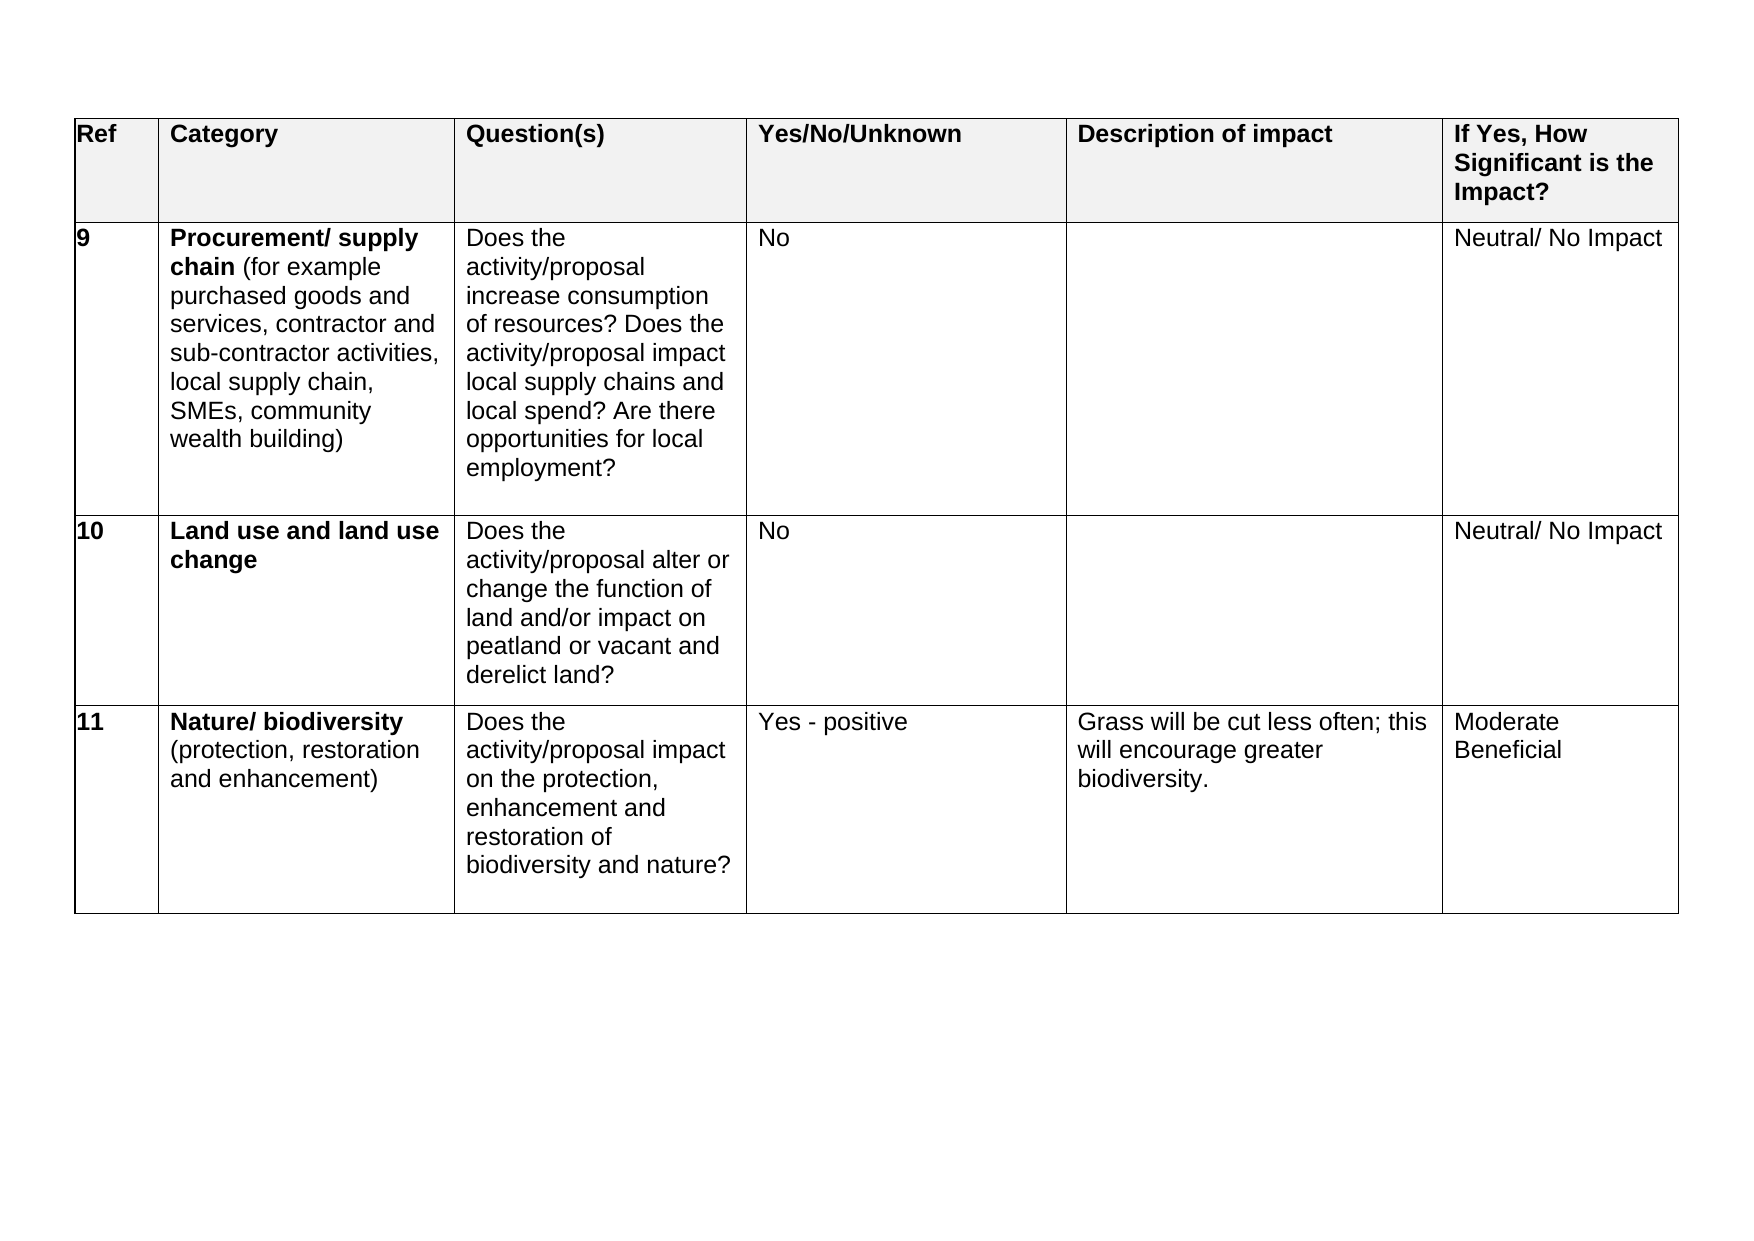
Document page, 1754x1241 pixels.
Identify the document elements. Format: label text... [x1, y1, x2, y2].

table_cell Grass will be cut less often; this will encourage greater biodiversity. [1067, 706, 1442, 913]
table_cell Moderate Beneficial [1443, 706, 1678, 913]
table_header Question(s) [455, 119, 746, 222]
table_header Description of impact [1067, 119, 1442, 222]
table_cell Does the activity/proposal increase consumption of resources? Does the activity/proposal impact local supply chains and local spend? Are there opportunities for local employment? [455, 223, 746, 515]
table_header If Yes, How Significant is the Impact? [1443, 119, 1678, 222]
table_cell [1067, 516, 1442, 705]
table_cell Neutral/ No Impact [1443, 516, 1678, 705]
table_cell Does the activity/proposal impact on the protection, enhancement and restoration of biodiversity and nature? [455, 706, 746, 913]
table_cell Procurement/ supply chain (for example purchased goods and services, contractor and sub-contractor activities, local supply chain, SMEs, community wealth building) [159, 223, 454, 515]
table_cell Yes - positive [747, 706, 1066, 913]
table_cell Nature/ biodiversity (protection, restoration and enhancement) [159, 706, 454, 913]
table_cell 10 [76, 516, 158, 705]
table_header Yes/No/Unknown [747, 119, 1066, 222]
table_cell Land use and land use change [159, 516, 454, 705]
table_cell No [747, 516, 1066, 705]
table_cell 11 [76, 706, 158, 913]
table_cell Does the activity/proposal alter or change the function of land and/or impact on peatland or vacant and derelict land? [455, 516, 746, 705]
table_header Category [159, 119, 454, 222]
table_cell 9 [76, 223, 158, 515]
table_cell [1067, 223, 1442, 515]
table_header Ref [76, 119, 158, 222]
table_cell No [747, 223, 1066, 515]
table_cell Neutral/ No Impact [1443, 223, 1678, 515]
